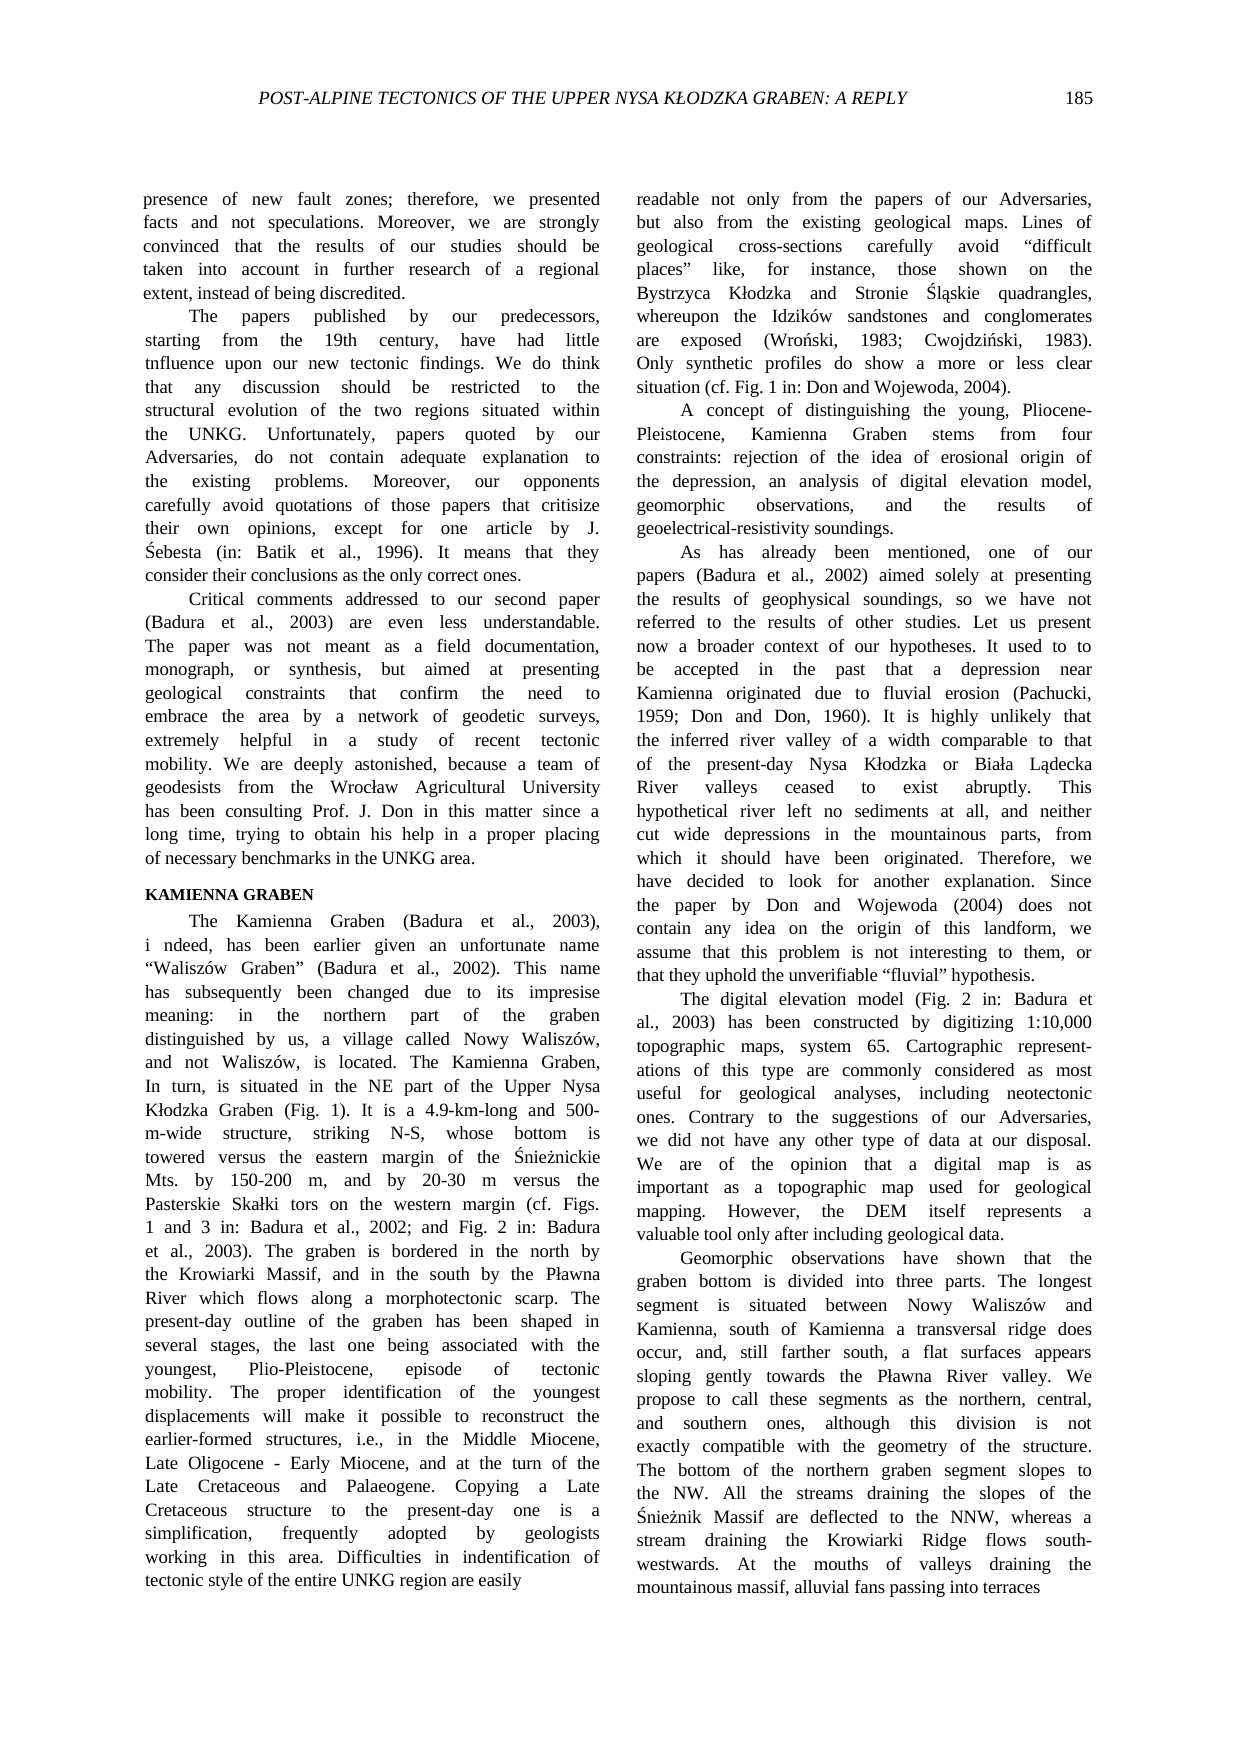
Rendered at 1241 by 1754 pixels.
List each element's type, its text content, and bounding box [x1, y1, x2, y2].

text readable not only from the papers of our Adversaries, but also from the existing geological maps. Lines of geological cross-sections carefully avoid “difficult places” like, for instance, those shown on the Bystrzyca Kłodzka and Stronie Śląskie quadrangles, whereupon the Idzików sandstones and conglomerates are exposed (Wroński, 1983; Cwojdziński, 1983). Only synthetic profiles do show a more or less clear situation (cf. Fig. 1 in: Don and Wojewoda, 2004). [636, 186, 1092, 398]
text 185 [1065, 89, 1093, 108]
text The papers published by our predecessors, starting from the 19th century, have had little tnfluence upon our new tectonic findings. We do think that any discussion should be restricted to the structural evolution of the two regions situated within the UNKG. Unfortunately, papers quoted by our Adversaries, do not contain adequate explanation to the existing problems. Moreover, our opponents carefully avoid quotations of those papers that critisize their own opinions, except for one article by J. Śebesta (in: Batik et al., 1996). It means that they consider their conclusions as the only correct ones. [145, 304, 600, 586]
text POST-ALPINE TECTONICS OF THE UPPER NYSA KŁODZKA GRABEN: A REPLY [258, 89, 907, 108]
text Geomorphic observations have shown that the graben bottom is divided into three parts. The longest segment is situated between Nowy Waliszów and Kamienna, south of Kamienna a transversal ridge does occur, and, still farther south, a flat surfaces appears sloping gently towards the Pławna River valley. We propose to call these segments as the northern, central, and southern ones, although this division is not exactly compatible with the geometry of the structure. The bottom of the northern graben segment slopes to the NW. All the streams draining the slopes of the Śnieżnik Massif are deflected to the NNW, whereas a stream draining the Krowiarki Ridge flows south- westwards. At the mouths of valleys draining the mountainous massif, alluvial fans passing into terraces [636, 1246, 1092, 1599]
text The Kamienna Graben (Badura et al., 2003), i ndeed, has been earlier given an unfortunate name “Waliszów Graben” (Badura et al., 2002). This name has subsequently been changed due to its impresise meaning: in the northern part of the graben distinguished by us, a village called Nowy Waliszów, and not Waliszów, is located. The Kamienna Graben, In turn, is situated in the NE part of the Upper Nysa Kłodzka Graben (Fig. 1). It is a 4.9-km-long and 500- m-wide structure, striking N-S, whose bottom is towered versus the eastern margin of the Śnieżnickie Mts. by 150-200 m, and by 20-30 m versus the Pasterskie Skałki tors on the western margin (cf. Figs. 1 and 3 in: Badura et al., 2002; and Fig. 2 in: Badura et al., 2003). The graben is bordered in the north by the Krowiarki Massif, and in the south by the Pławna River which flows along a morphotectonic scarp. The present-day outline of the graben has been shaped in several stages, the last one being associated with the youngest, Plio-Pleistocene, episode of tectonic mobility. The proper identification of the youngest displacements will make it possible to reconstruct the earlier-formed structures, i.e., in the Middle Miocene, Late Oligocene - Early Miocene, and at the turn of the Late Cretaceous and Palaeogene. Copying a Late Cretaceous structure to the present-day one is a simplification, frequently adopted by geologists working in this area. Difficulties in indentification of tectonic style of the entire UNKG region are easily [145, 909, 600, 1592]
text KAMIENNA GRABEN [145, 887, 602, 903]
text A concept of distinguishing the young, Pliocene- Pleistocene, Kamienna Graben stems from four constraints: rejection of the idea of erosional origin of the depression, an analysis of digital elevation model, geomorphic observations, and the results of geoelectrical-resistivity soundings. [636, 398, 1092, 539]
text Critical comments addressed to our second paper (Badura et al., 2003) are even less understandable. The paper was not meant as a field documentation, monograph, or synthesis, but aimed at presenting geological constraints that confirm the need to embrace the area by a network of geodetic surveys, extremely helpful in a study of recent tectonic mobility. We are deeply astonished, because a team of geodesists from the Wrocław Agricultural University has been consulting Prof. J. Don in this matter since a long time, trying to obtain his help in a proper placing of necessary benchmarks in the UNKG area. [145, 586, 600, 869]
text The digital elevation model (Fig. 2 in: Badura et al., 2003) has been constructed by digitizing 1:10,000 topographic maps, system 65. Cartographic represent- ations of this type are commonly considered as most useful for geological analyses, including neotectonic ones. Contrary to the suggestions of our Adversaries, we did not have any other type of data at our disposal. We are of the opinion that a digital map is as important as a topographic map used for geological mapping. However, the DEM itself represents a valuable tool only after including geological data. [636, 987, 1092, 1246]
text As has already been mentioned, one of our papers (Badura et al., 2002) aimed solely at presenting the results of geophysical soundings, so we have not referred to the results of other studies. Let us present now a broader context of our hypotheses. It used to to be accepted in the past that a depression near Kamienna originated due to fluvial erosion (Pachucki, 1959; Don and Don, 1960). It is highly unlikely that the inferred river valley of a width comparable to that of the present-day Nysa Kłodzka or Biała Lądecka River valleys ceased to exist abruptly. This hypothetical river left no sediments at all, and neither cut wide depressions in the mountainous parts, from which it should have been originated. Therefore, we have decided to look for another explanation. Since the paper by Don and Wojewoda (2004) does not contain any idea on the origin of this landform, we assume that this problem is not interesting to them, or that they uphold the unverifiable “fluvial” hypothesis. [636, 539, 1092, 987]
text presence of new fault zones; therefore, we presented facts and not speculations. Moreover, we are strongly convinced that the results of our studies should be taken into account in further research of a regional extent, instead of being discredited. [143, 186, 600, 304]
